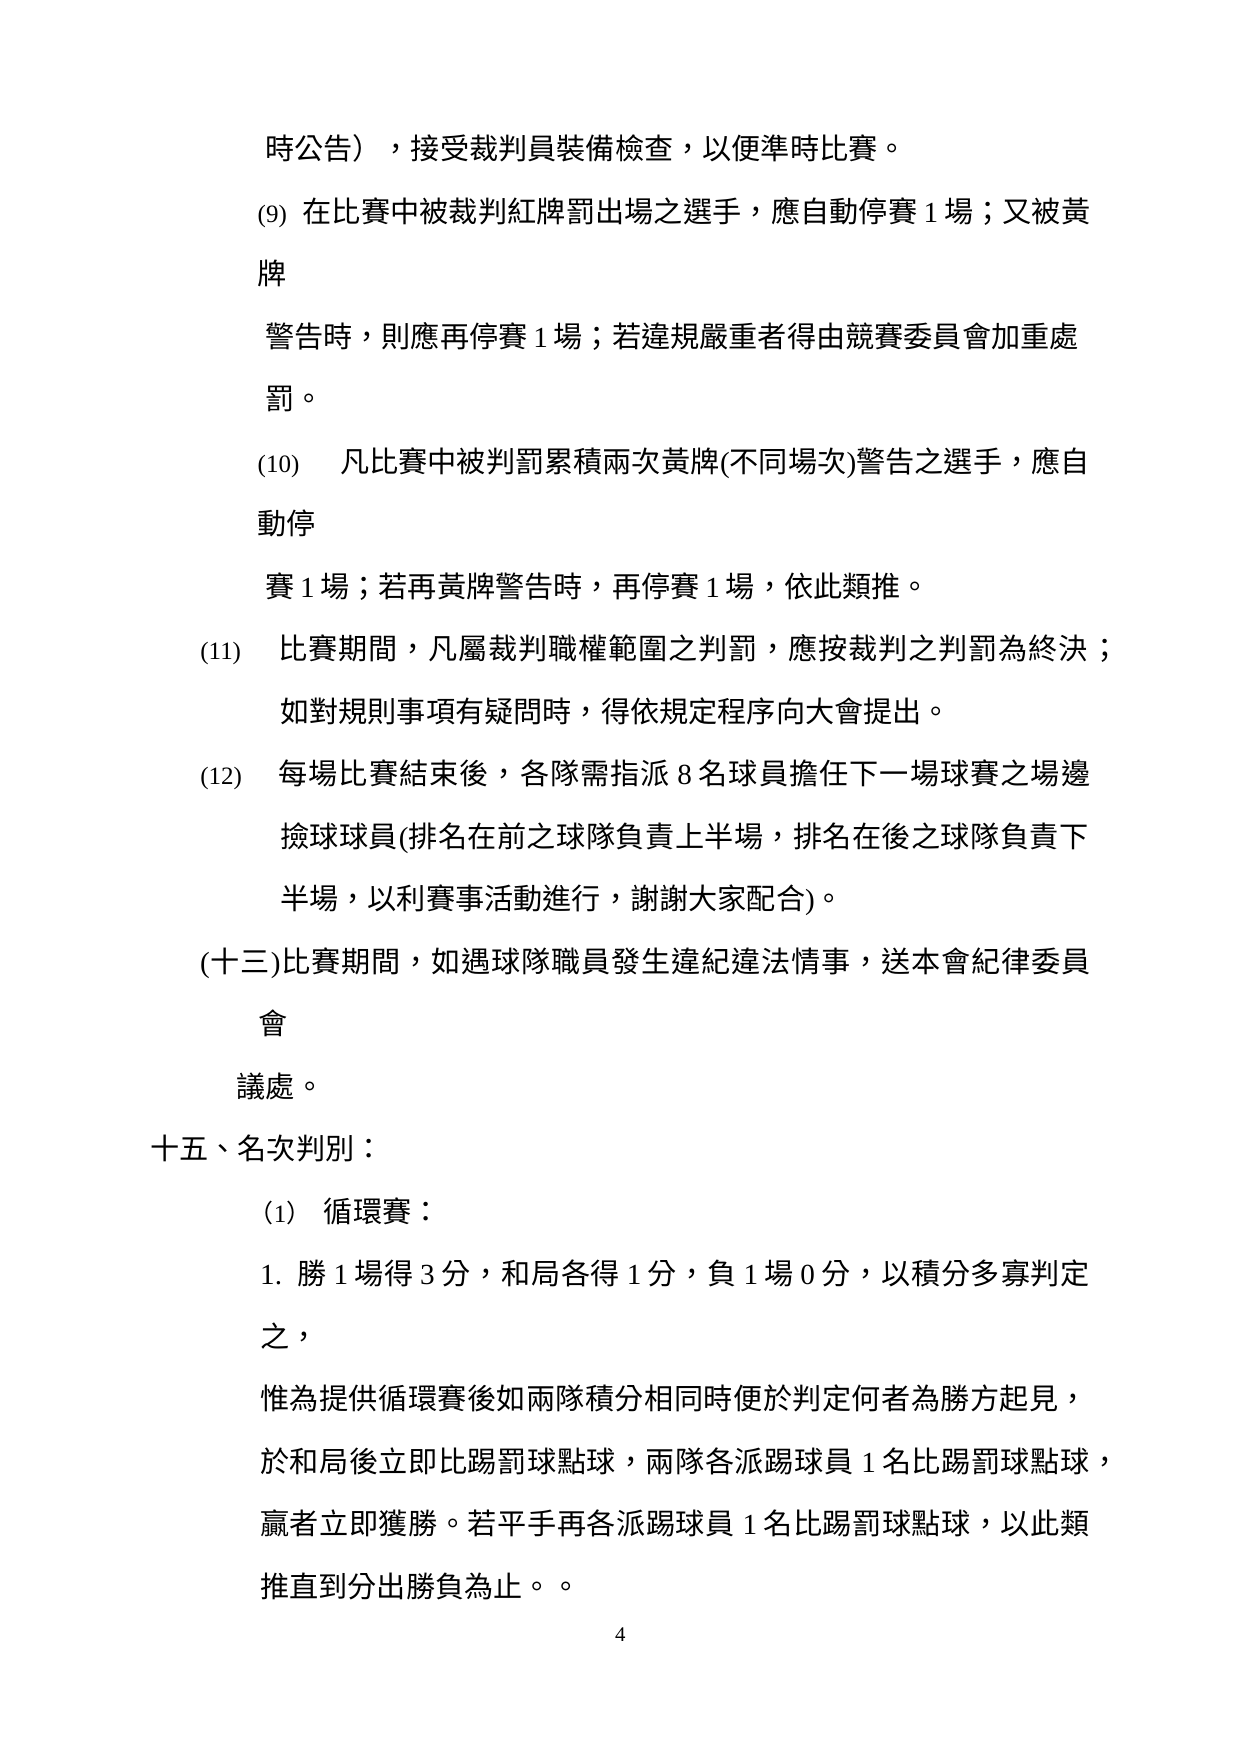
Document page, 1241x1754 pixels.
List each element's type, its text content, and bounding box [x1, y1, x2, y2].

text 議處。 [200, 1043, 1090, 1105]
list 比賽期間，凡屬裁判職權範圍之判罰，應按裁判之判罰為終決；如對規則事項有疑問時，得依規定程序向大會提出。 [200, 605, 1090, 730]
list 每場比賽結束後，各隊需指派8名球員擔任下一場球賽之場邊撿球球員(排名在前之球隊負責上半場，排名在後之球隊負責下半場，以利賽事活動進行，謝謝大家配合)。 [200, 730, 1090, 918]
list 凡比賽中被判罰累積兩次黃牌(不同場次)警告之選手，應自動停 [257, 418, 1090, 543]
list 在比賽中被裁判紅牌罰出場之選手，應自動停賽1場；又被黃牌 [257, 168, 1090, 293]
text 時公告），接受裁判員裝備檢查，以便準時比賽。 [257, 105, 1090, 168]
list 循環賽： [249, 1168, 1090, 1230]
text 惟為提供循環賽後如兩隊積分相同時便於判定何者為勝方起見，於和局後立即比踢罰球點球，兩隊各派踢球員1名比踢罰球點球，贏者立即獲勝。若平手再各派踢球員1名比踢罰球點球，以此類推直到分出勝負為止。。 [260, 1355, 1090, 1605]
text 賽1場；若再黃牌警告時，再停賽1場，依此類推。 [257, 543, 1090, 605]
text 罰。 [257, 355, 1090, 418]
text 警告時，則應再停賽1場；若違規嚴重者得由競賽委員會加重處 [257, 293, 1090, 355]
list 勝1場得3分，和局各得1分，負1場0分，以積分多寡判定之， [260, 1230, 1090, 1355]
text (十三)比賽期間，如遇球隊職員發生違紀違法情事，送本會紀律委員會 [200, 918, 1090, 1043]
text 十五、名次判別： [150, 1105, 1090, 1168]
